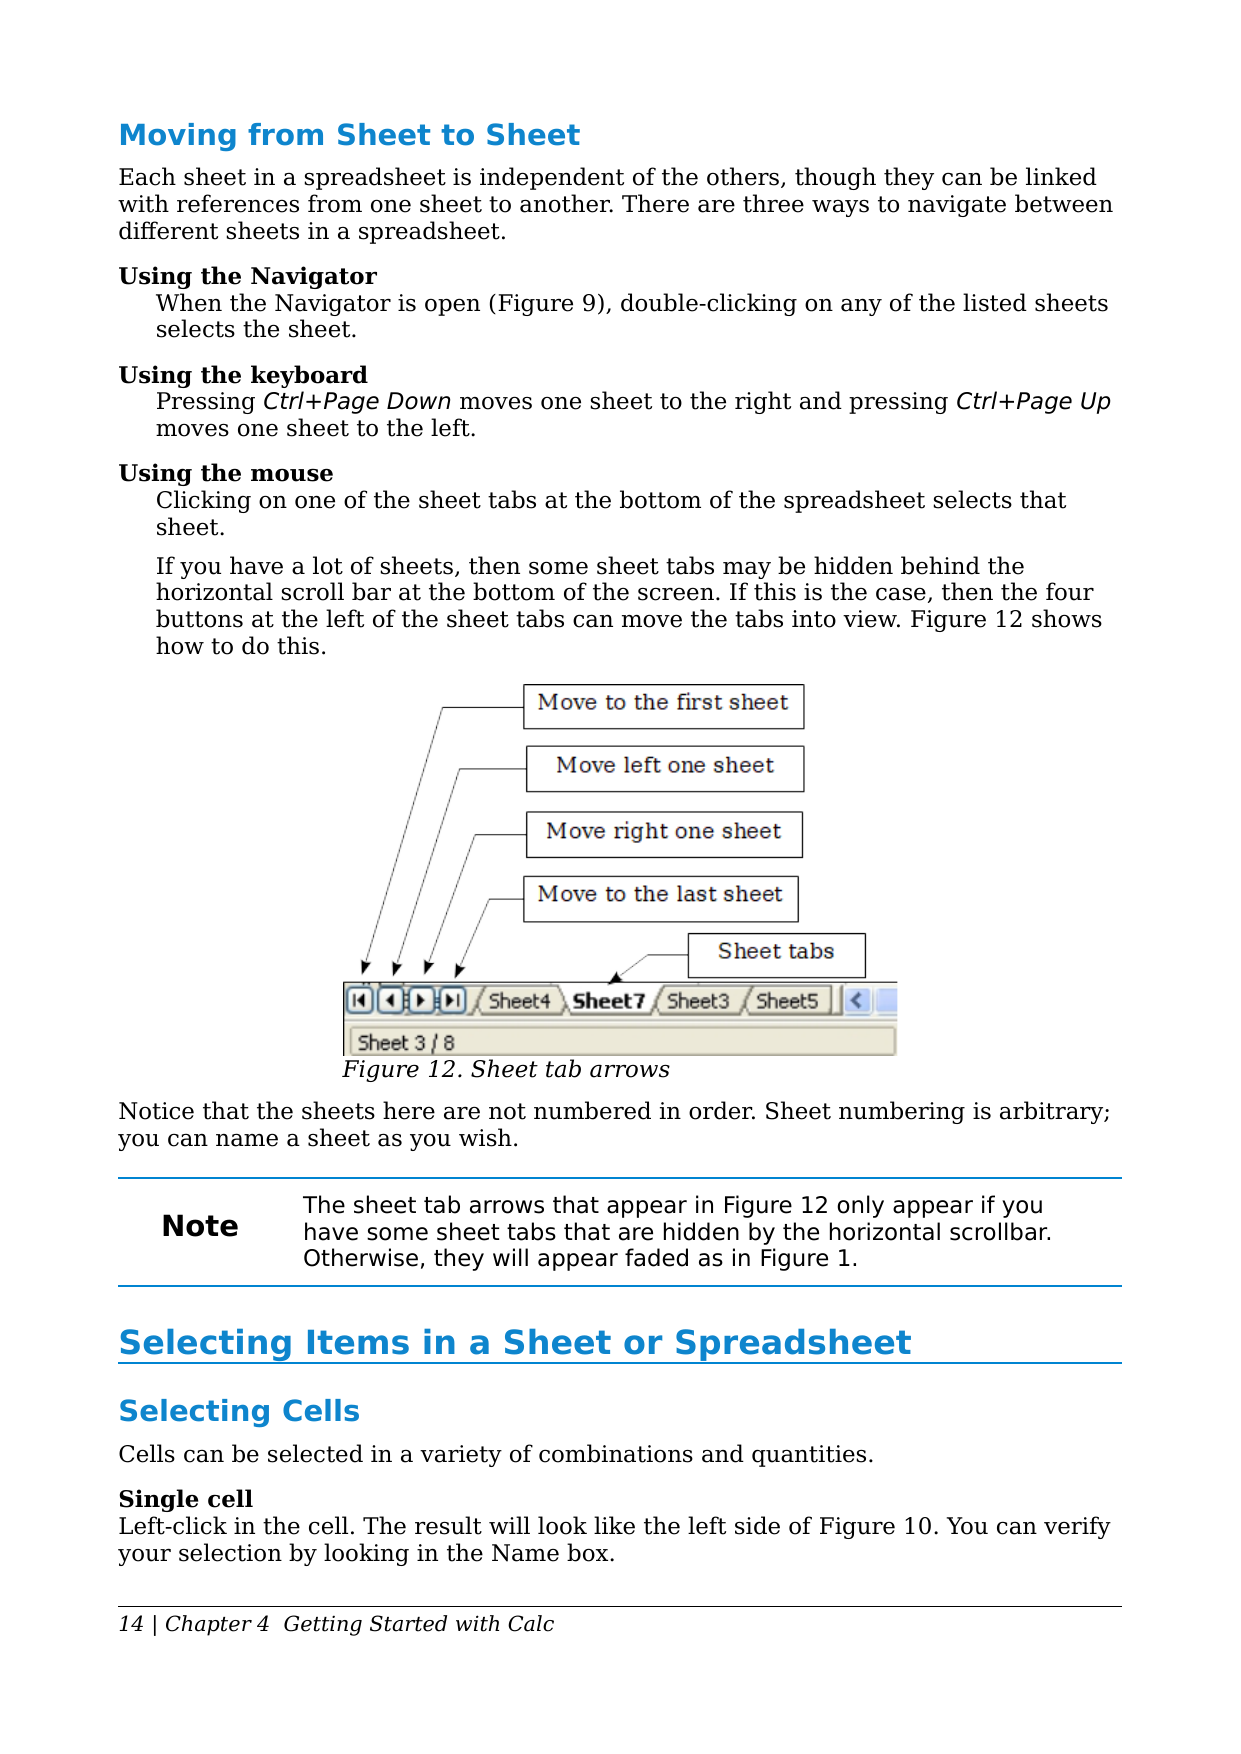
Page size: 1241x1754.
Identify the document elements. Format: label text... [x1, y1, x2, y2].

text Using the keyboard [118, 362, 1122, 388]
text Clicking on one of the sheet tabs at the bottom of the spreadsheet selects that sheet. [156, 487, 1122, 540]
text Figure 12. Sheet tab arrows [342, 684, 898, 1083]
text If you have a lot of sheets, then some sheet tabs may be hidden behind the horizontal scroll bar at the bottom of the screen. If this is the case, then the four buttons at the left of the sheet tabs can move the tabs into view. Figure 12 shows how to do this. [156, 553, 1122, 659]
text Cells can be selected in a variety of combinations and quantities. [118, 1441, 1122, 1468]
text Using the Navigator [118, 263, 1122, 290]
text When the Navigator is open (Figure 9), double-clicking on any of the listed sheets selects the sheet. [156, 290, 1122, 343]
text Single cell [118, 1486, 1122, 1513]
text Notice that the sheets here are not numbered in order. Sheet numbering is arbitrary; you can name a sheet as you wish. [118, 1098, 1122, 1152]
subtitle Moving from Sheet to Sheet [118, 118, 1122, 152]
subtitle Selecting Items in a Sheet or Spreadsheet [118, 1323, 1122, 1362]
text Each sheet in a spreadsheet is independent of the others, though they can be linked with references from one sheet to another. There are three ways to navigate between different sheets in a spreadsheet. [118, 164, 1122, 244]
text Left-click in the cell. The result will look like the left side of Figure 10. You can verify your selection by looking in the Name box. [118, 1513, 1122, 1566]
text Using the mouse [118, 460, 1122, 487]
table_header Note [118, 1179, 281, 1285]
text Pressing Ctrl+Page Down moves one sheet to the right and pressing Ctrl+Page Up moves one sheet to the left. [156, 388, 1122, 442]
picture [343, 684, 898, 1056]
table_header The sheet tab arrows that appear in Figure 12 only appear if you have some sheet tabs that are hidden by the horizontal scrollbar. Otherwise, they will appear faded as in Figure 1. [281, 1179, 1122, 1285]
subtitle Selecting Cells [118, 1395, 1122, 1429]
